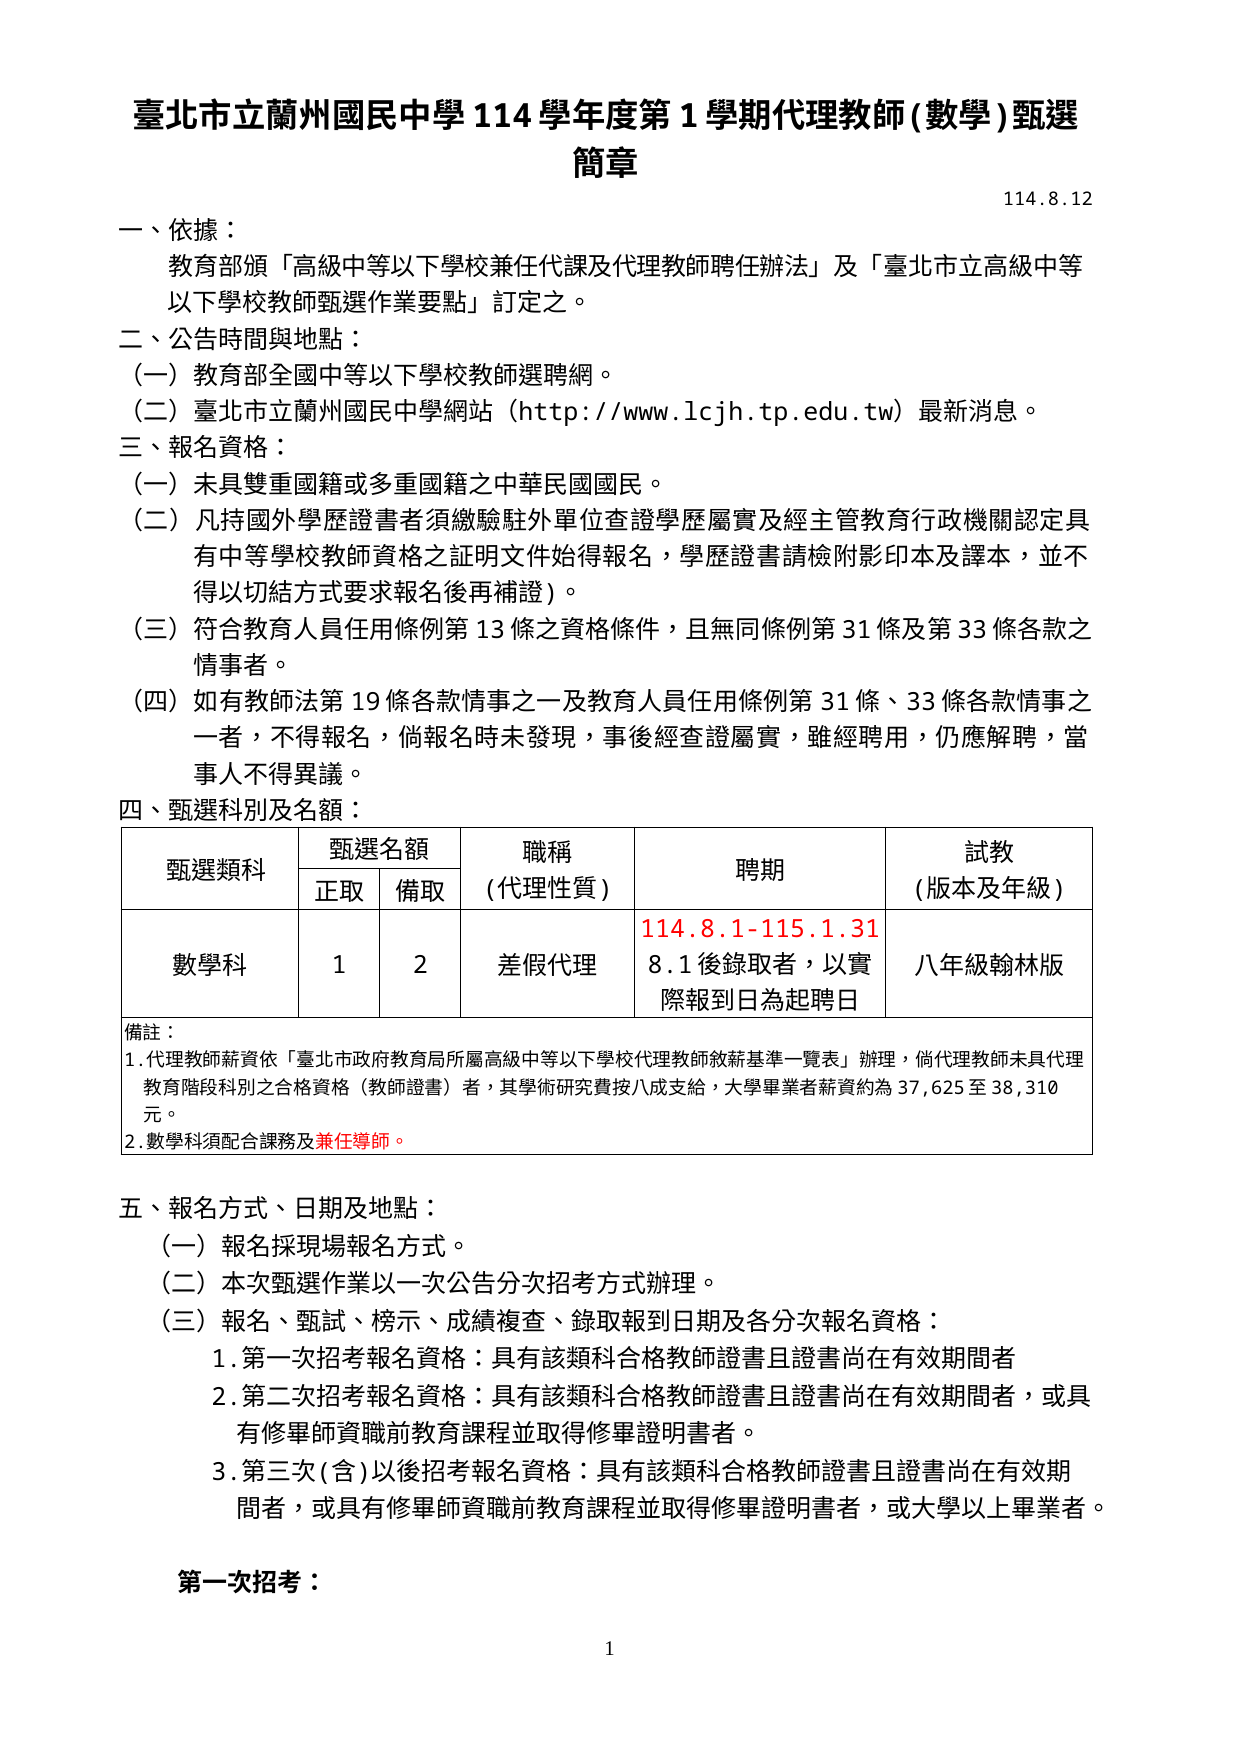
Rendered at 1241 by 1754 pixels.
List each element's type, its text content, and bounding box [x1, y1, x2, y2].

text 1.第一次招考報名資格：具有該類科合格教師證書且證書尚在有效期間者 [211, 1338, 1092, 1375]
table_header 甄選類科 [122, 828, 298, 909]
text （三）符合教育人員任用條例第13條之資格條件，且無同條例第31條及第33條各款之情事者。 [118, 609, 1092, 682]
text 2.第二次招考報名資格：具有該類科合格教師證書且證書尚在有效期間者，或具有修畢師資職前教育課程並取得修畢證明書者。 [211, 1375, 1092, 1450]
table_cell 備取 [380, 869, 460, 909]
table_cell 數學科 [122, 910, 298, 1017]
subtitle 一、依據： [118, 210, 1092, 247]
text （二）凡持國外學歷證書者須繳驗駐外單位查證學歷屬實及經主管教育行政機關認定具有中等學校教師資格之証明文件始得報名，學歷證書請檢附影印本及譯本，並不得以切結方式要求報名後再補證)。 [118, 500, 1092, 609]
table_cell 正取 [299, 869, 379, 909]
table_header 聘期 [635, 828, 885, 909]
text 臺北市立蘭州國民中學114學年度第1學期代理教師(數學)甄選簡章 [118, 89, 1092, 185]
subtitle 三、報名資格： [118, 428, 1092, 464]
table_cell 2 [380, 910, 460, 1017]
text 3.第三次(含)以後招考報名資格：具有該類科合格教師證書且證書尚在有效期間者，或具有修畢師資職前教育課程並取得修畢證明書者，或大學以上畢業者。 [211, 1450, 1092, 1525]
table_header 甄選名額 [299, 828, 460, 868]
table_cell 差假代理 [461, 910, 634, 1017]
text （三）報名、甄試、榜示、成績複查、錄取報到日期及各分次報名資格： [146, 1300, 1092, 1338]
text （二）臺北市立蘭州國民中學網站（http://www.lcjh.tp.edu.tw）最新消息。 [118, 392, 1092, 428]
table_header 試教 (版本及年級) [886, 828, 1092, 909]
table_cell 備註： 1.代理教師薪資依「臺北市政府教育局所屬高級中等以下學校代理教師敘薪基準一覽表」辦理，倘代理教師未具代理教育階段科別之合格資格（教師證書）者，其學術研究費按八成支給，大學畢業者薪資約為37,625至38,310元。 2.數學科須配合課務及兼任導師。 [122, 1018, 1092, 1154]
table_header 職稱 (代理性質) [461, 828, 634, 909]
text （一）未具雙重國籍或多重國籍之中華民國國民。 [118, 464, 1092, 500]
text 教育部頒「高級中等以下學校兼任代課及代理教師聘任辦法」及「臺北市立高級中等以下學校教師甄選作業要點」訂定之。 [168, 247, 1092, 319]
text 第一次招考： [177, 1563, 1092, 1599]
text 114.8.12 [118, 185, 1092, 210]
text （四）如有教師法第19條各款情事之一及教育人員任用條例第31條、33條各款情事之一者，不得報名，倘報名時未發現，事後經查證屬實，雖經聘用，仍應解聘，當事人不得異議。 [118, 682, 1092, 790]
table_cell 八年級翰林版 [886, 910, 1092, 1017]
subtitle 五、報名方式、日期及地點： [118, 1189, 1092, 1225]
subtitle 二、公告時間與地點： [118, 319, 1092, 355]
subtitle 四、甄選科別及名額： [118, 790, 1092, 827]
table_cell 1 [299, 910, 379, 1017]
text （一）報名採現場報名方式。 [146, 1225, 1092, 1263]
table_cell 114.8.1-115.1.31 8.1後錄取者，以實際報到日為起聘日 [635, 910, 885, 1017]
text （一）教育部全國中等以下學校教師選聘網。 [118, 355, 1092, 392]
text （二）本次甄選作業以一次公告分次招考方式辦理。 [146, 1263, 1092, 1300]
